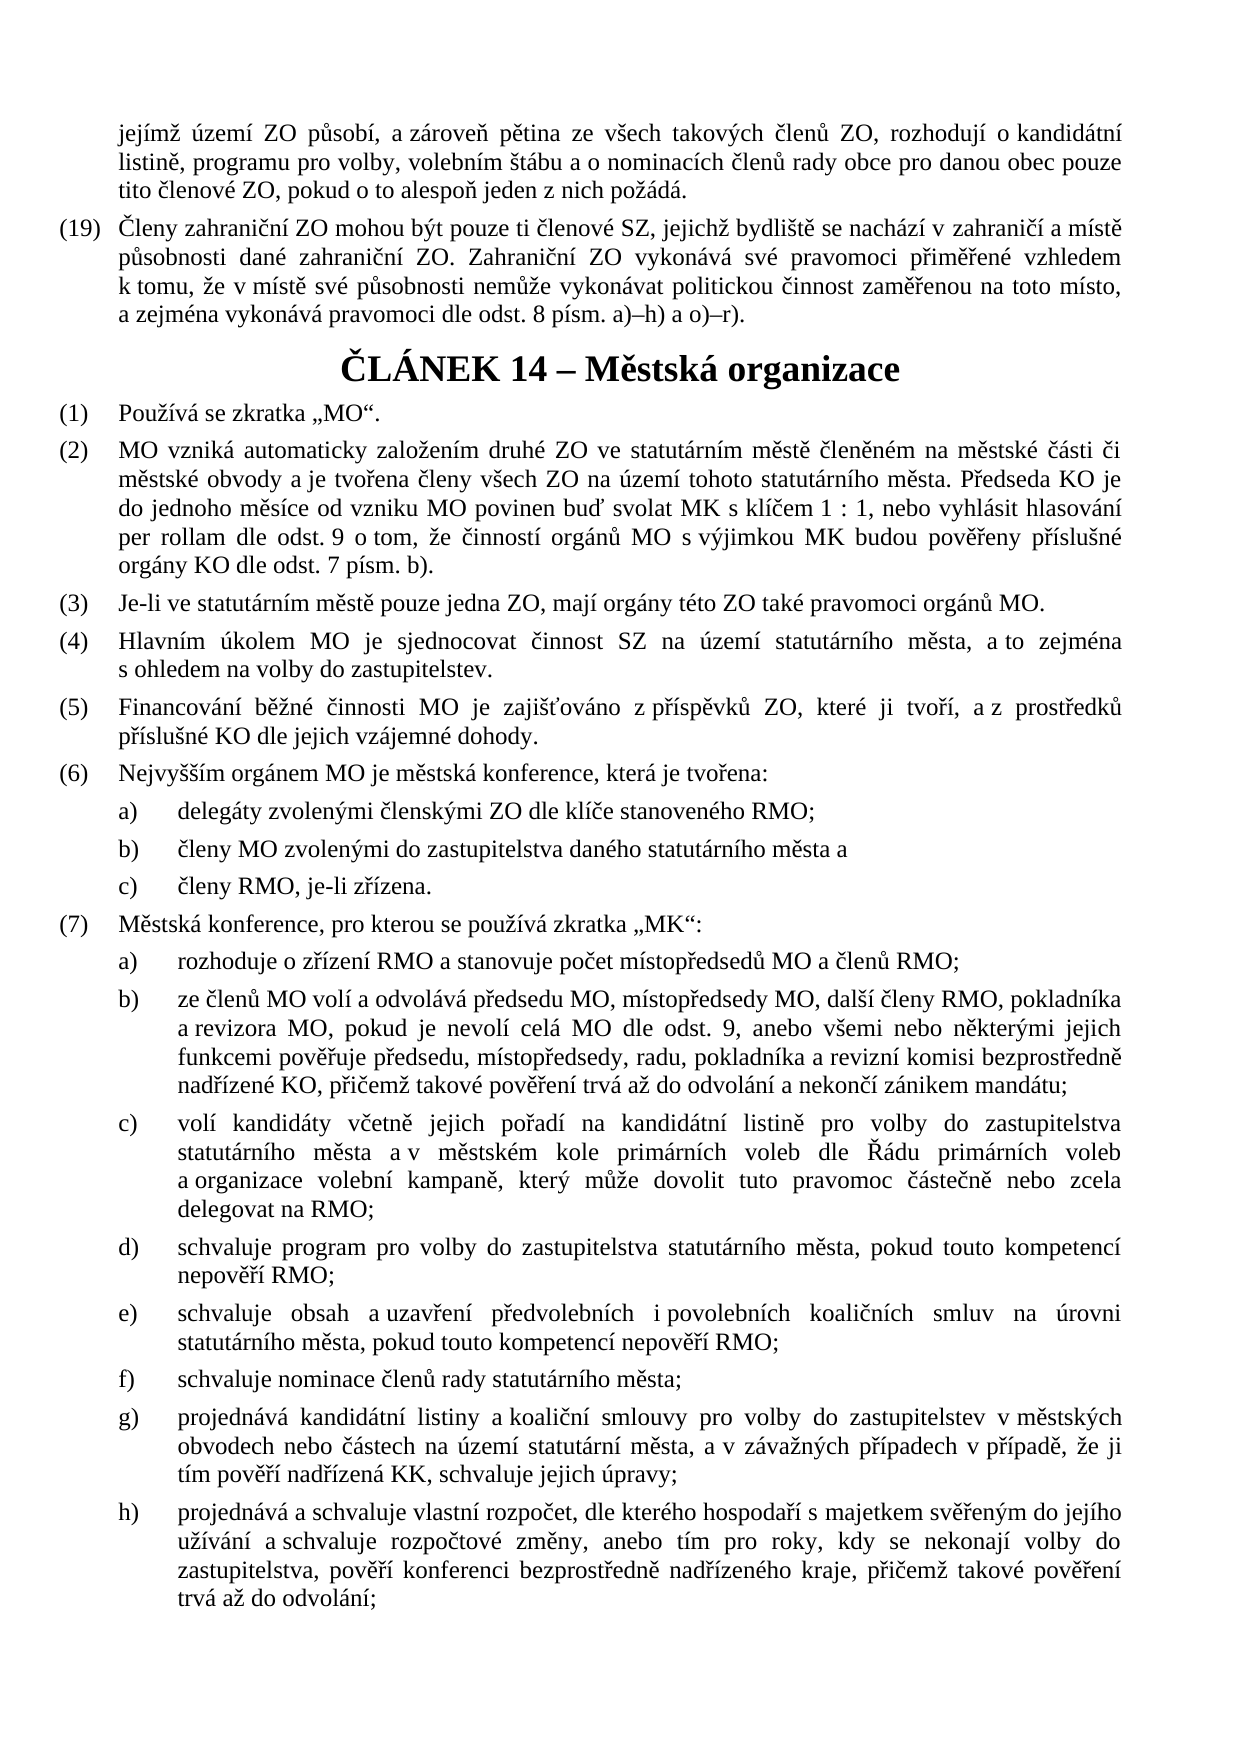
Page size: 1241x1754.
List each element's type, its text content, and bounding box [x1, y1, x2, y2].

list Je-li ve statutárním městě pouze jedna ZO, mají orgány této ZO také pravomoci orgánů MO. [59, 588, 1122, 617]
list Hlavním úkolem MO je sjednocovat činnost SZ na území statutárního města, a to zejména s ohledem na volby do zastupitelstev. [59, 626, 1122, 683]
list ze členů MO volí a odvolává předsedu MO, místopředsedy MO, další členy RMO, pokladníka a revizora MO, pokud je nevolí celá MO dle odst. 9, anebo všemi nebo některými jejich funkcemi pověřuje předsedu, místopředsedy, radu, pokladníka a revizní komisi bezprostředně nadřízené KO, přičemž takové pověření trvá až do odvolání a nekončí zánikem mandátu; [118, 984, 1122, 1099]
list schvaluje nominace členů rady statutárního města; [118, 1364, 1122, 1393]
list volí kandidáty včetně jejich pořadí na kandidátní listině pro volby do zastupitelstva statutárního města a v městském kole primárních voleb dle Řádu primárních voleb a organizace volební kampaně, který může dovolit tuto pravomoc částečně nebo zcela delegovat na RMO; [118, 1108, 1122, 1223]
list členy RMO, je-li zřízena. [118, 871, 1122, 900]
list projednává a schvaluje vlastní rozpočet, dle kterého hospodaří s majetkem svěřeným do jejího užívání a schvaluje rozpočtové změny, anebo tím pro roky, kdy se nekonají volby do zastupitelstva, pověří konferenci bezprostředně nadřízeného kraje, přičemž takové pověření trvá až do odvolání; [118, 1497, 1122, 1612]
list Členy zahraniční ZO mohou být pouze ti členové SZ, jejichž bydliště se nachází v zahraničí a místě působnosti dané zahraniční ZO. Zahraniční ZO vykonává své pravomoci přiměřené vzhledem k tomu, že v místě své působnosti nemůže vykonávat politickou činnost zaměřenou na toto místo, a zejména vykonává pravomoci dle odst. 8 písm. a)–h) a o)–r). [59, 213, 1122, 328]
list schvaluje obsah a uzavření předvolebních i povolebních koaličních smluv na úrovni statutárního města, pokud touto kompetencí nepověří RMO; [118, 1298, 1122, 1356]
list MO vzniká automaticky založením druhé ZO ve statutárním městě členěném na městské části či městské obvody a je tvořena členy všech ZO na území tohoto statutárního města. Předseda KO je do jednoho měsíce od vzniku MO povinen buď svolat MK s klíčem 1 : 1, nebo vyhlásit hlasování per rollam dle odst. 9 o tom, že činností orgánů MO s výjimkou MK budou pověřeny příslušné orgány KO dle odst. 7 písm. b). [59, 436, 1122, 579]
list projednává kandidátní listiny a koaliční smlouvy pro volby do zastupitelstev v městských obvodech nebo částech na území statutární města, a v závažných případech v případě, že ji tím pověří nadřízená KK, schvaluje jejich úpravy; [118, 1402, 1122, 1488]
list schvaluje program pro volby do zastupitelstva statutárního města, pokud touto kompetencí nepověří RMO; [118, 1232, 1122, 1289]
list členy MO zvolenými do zastupitelstva daného statutárního města a [118, 834, 1122, 862]
list Financování běžné činnosti MO je zajišťováno z příspěvků ZO, které ji tvoří, a z prostředků příslušné KO dle jejich vzájemné dohody. [59, 692, 1122, 749]
list Používá se zkratka „MO“. [59, 398, 1122, 427]
list delegáty zvolenými členskými ZO dle klíče stanoveného RMO; [118, 796, 1122, 825]
subtitle ČLÁNEK 14 – Městská organizace [118, 346, 1122, 389]
list rozhoduje o zřízení RMO a stanovuje počet místopředsedů MO a členů RMO; [118, 946, 1122, 975]
list Nejvyšším orgánem MO je městská konference, která je tvořena: [59, 758, 1122, 787]
list Městská konference, pro kterou se používá zkratka „MK“: [59, 909, 1122, 938]
list jejímž území ZO působí, a zároveň pětina ze všech takových členů ZO, rozhodují o kandidátní listině, programu pro volby, volebním štábu a o nominacích členů rady obce pro danou obec pouze tito členové ZO, pokud o to alespoň jeden z nich požádá. [59, 118, 1122, 204]
